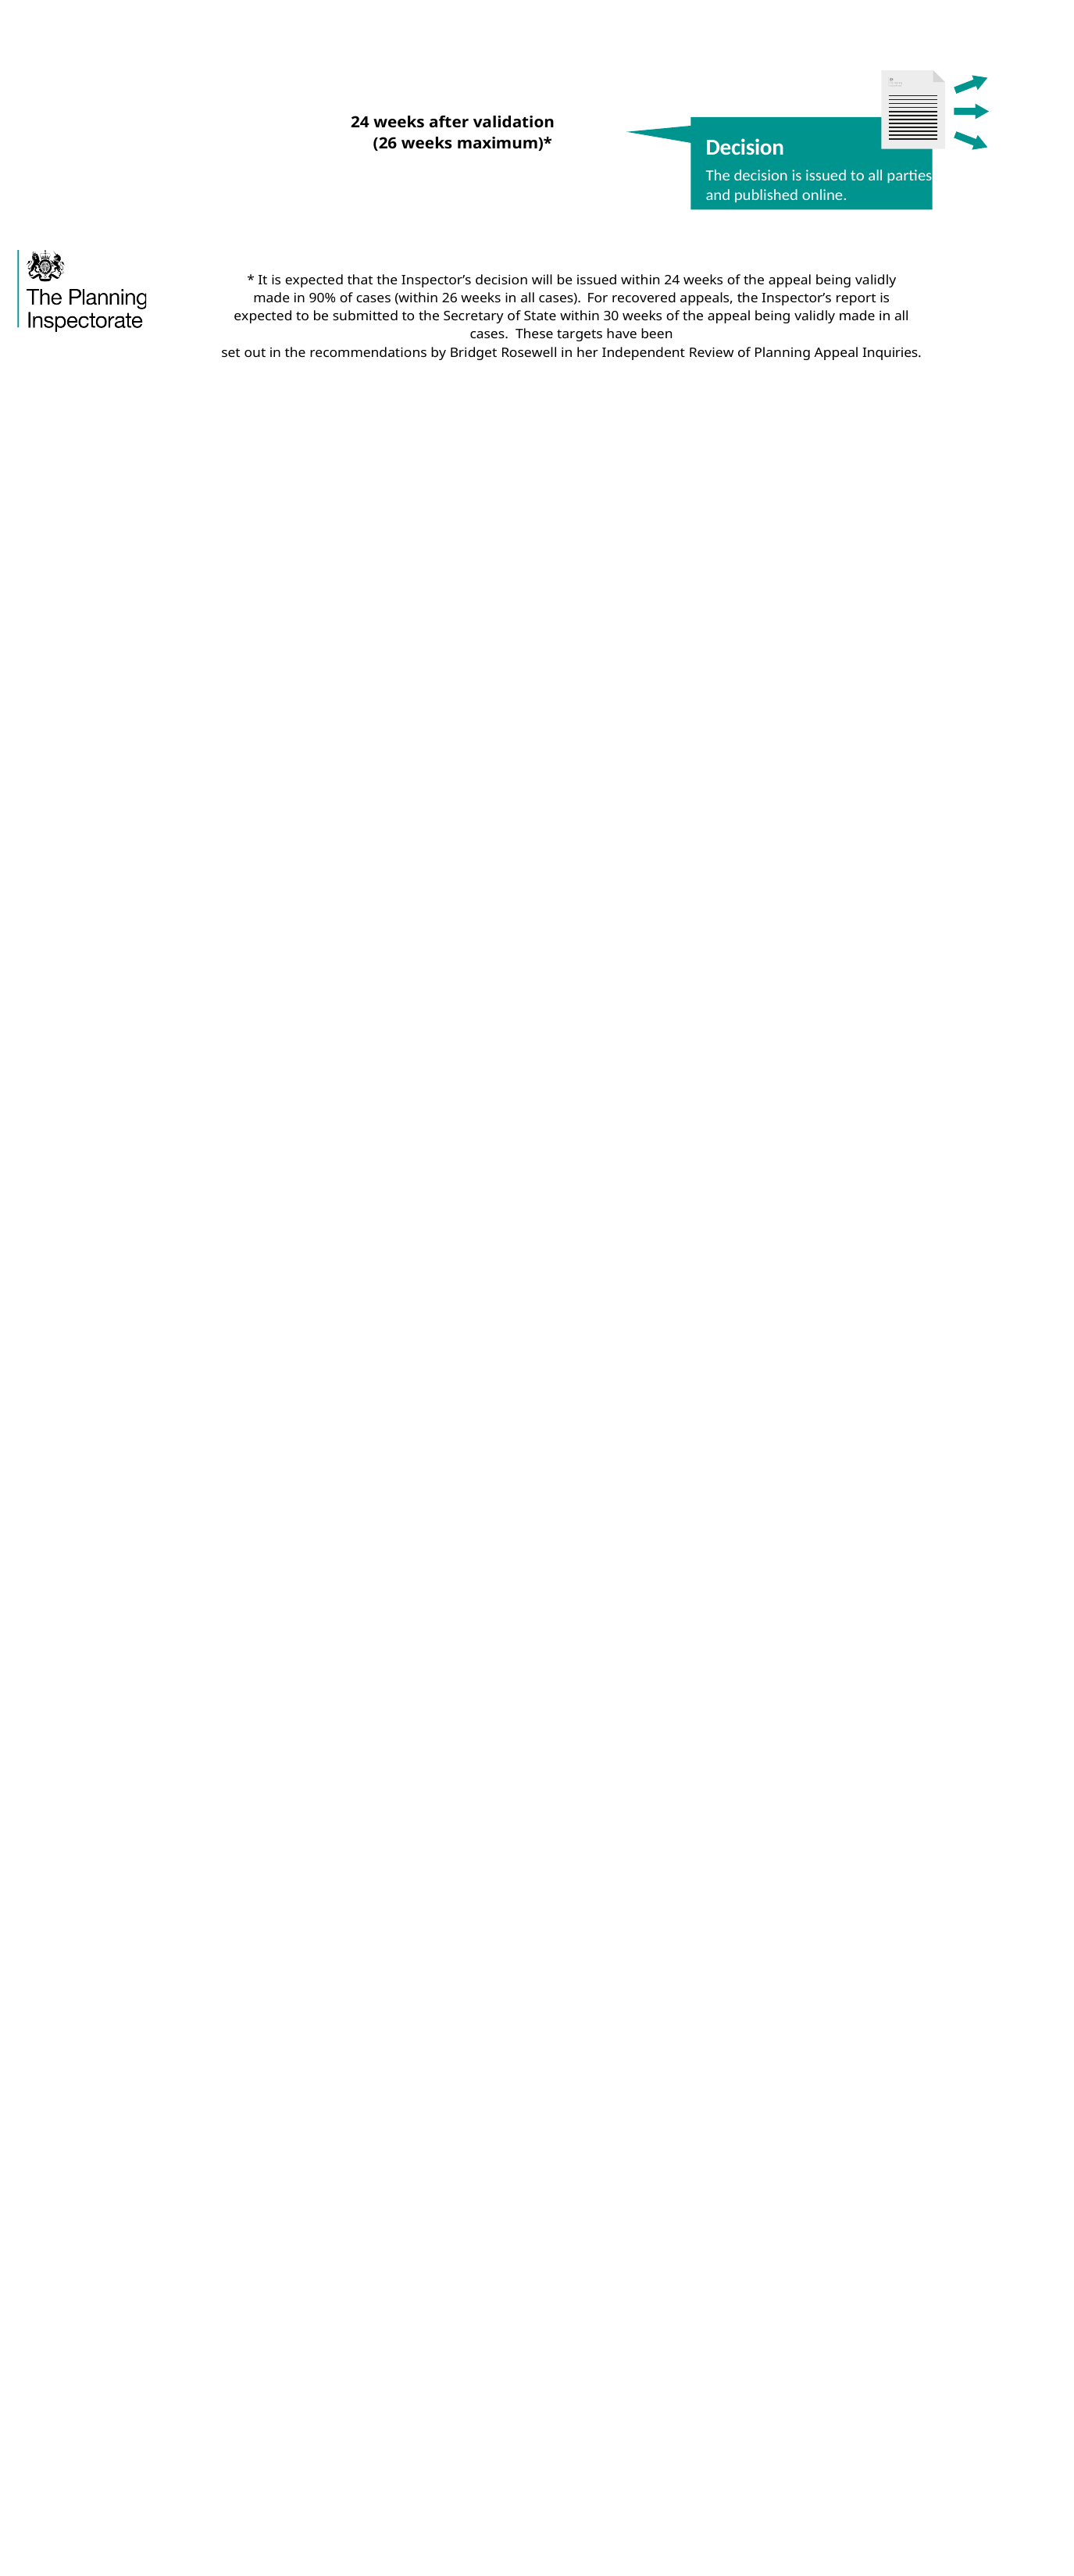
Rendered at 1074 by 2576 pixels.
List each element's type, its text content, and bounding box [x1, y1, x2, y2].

text set out in the recommendations by Bridget Rosewell in her Independent Review of Planning Appeal Inquiries. [95, 343, 1048, 361]
text * It is expected that the Inspector’s decision will be issued within 24 weeks of the appeal being validly made in 90% of cases (within 26 weeks in all cases). For recovered appeals, the Inspector’s report is expected to be submitted to the Secretary of State within 30 weeks of the appeal being validly made in all cases. These targets have been [227, 270, 915, 342]
text 24 weeks after validation (26 weeks maximum)* [351, 112, 560, 154]
